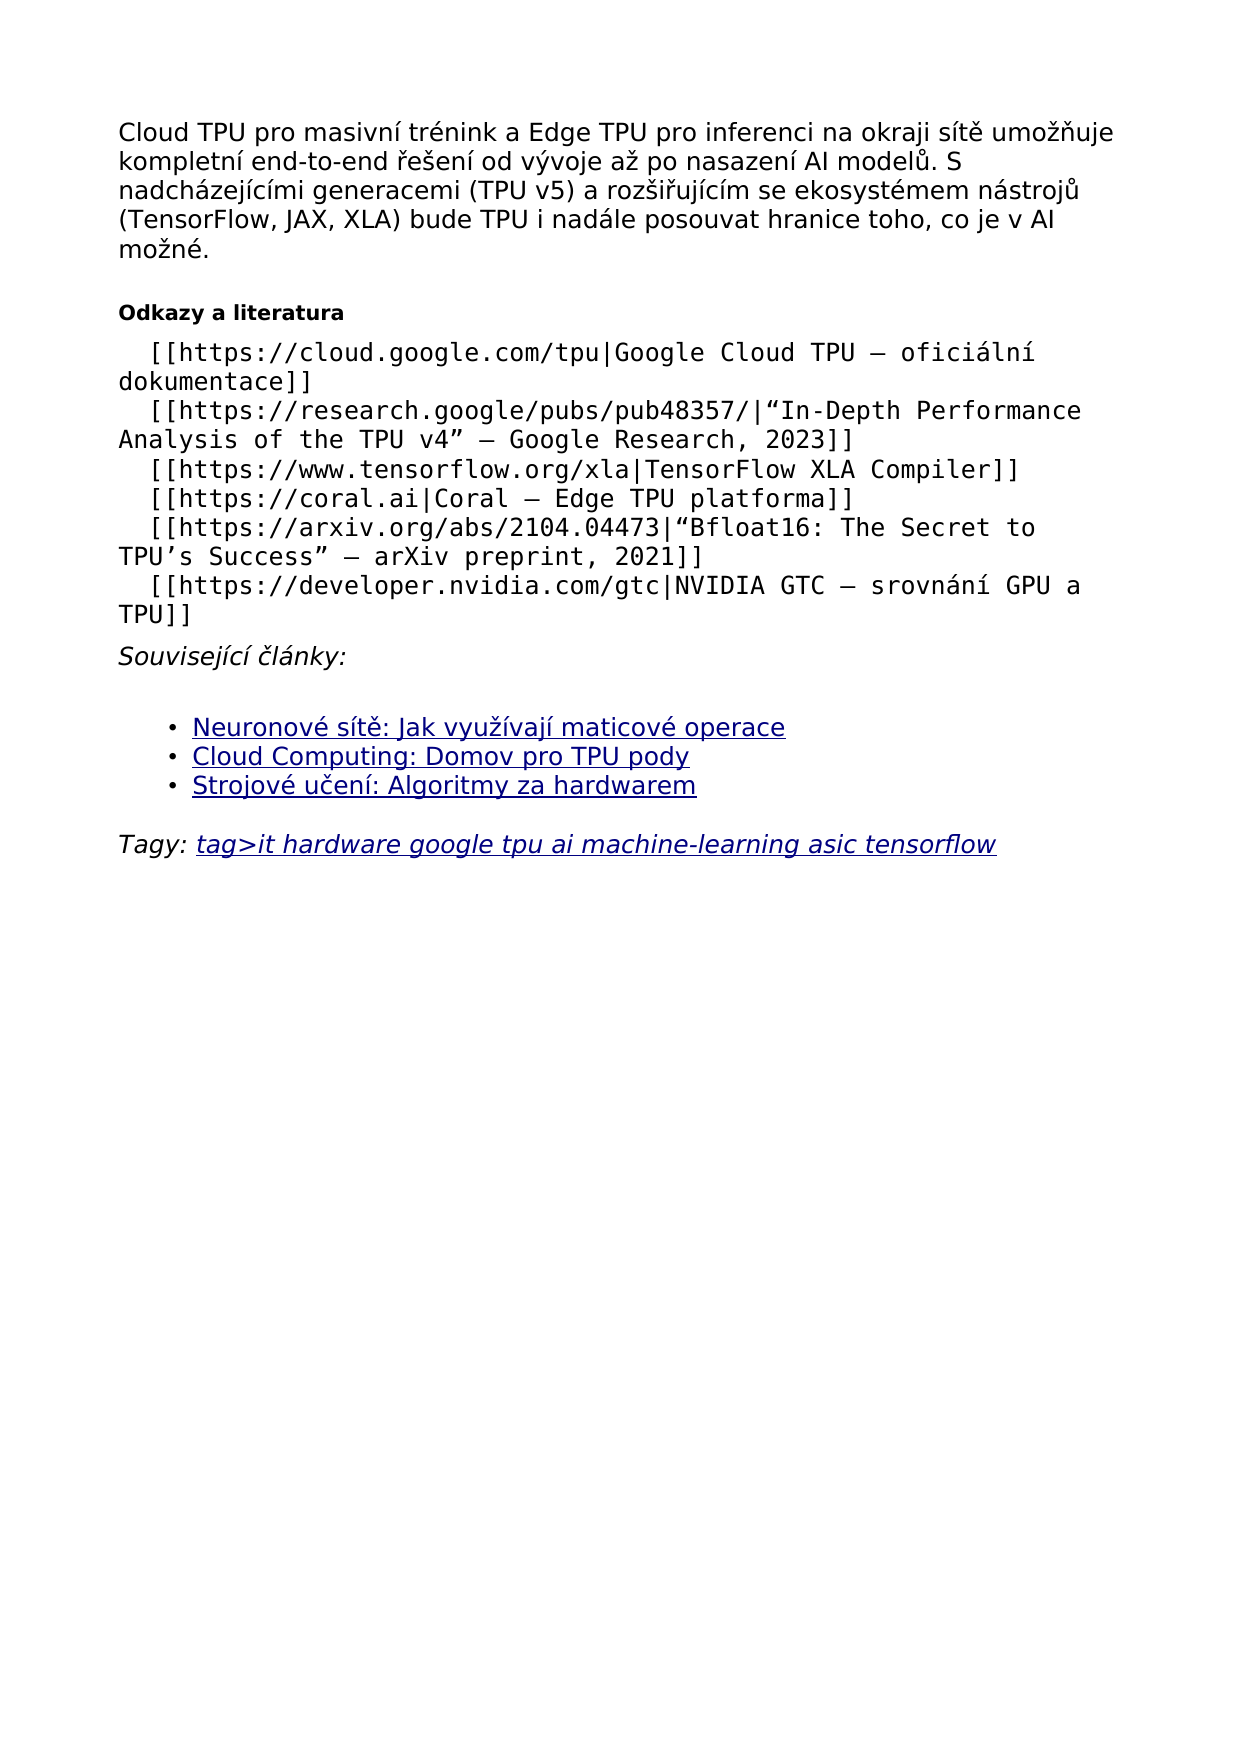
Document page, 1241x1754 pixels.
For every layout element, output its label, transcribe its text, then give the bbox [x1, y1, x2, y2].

text Související články: [118, 642, 1122, 671]
text [[https://cloud.google.com/tpu|Google Cloud TPU – oficiální dokumentace]] [[https://research.google/pubs/pub48357/|“In‑Depth Performance Analysis of the TPU v4” – Google Research, 2023]] [[https://www.tensorflow.org/xla|TensorFlow XLA Compiler]] [[https://coral.ai|Coral – Edge TPU platforma]] [[https://arxiv.org/abs/2104.04473|“Bfloat16: The Secret to TPU’s Success” – arXiv preprint, 2021]] [[https://developer.nvidia.com/gtc|NVIDIA GTC – srovnání GPU a TPU]] [118, 338, 1122, 630]
text Cloud TPU pro masivní trénink a Edge TPU pro inferenci na okraji sítě umožňuje kompletní end‑to‑end řešení od vývoje až po nasazení AI modelů. S nadcházejícími generacemi (TPU v5) a rozšiřujícím se ekosystémem nástrojů (TensorFlow, JAX, XLA) bude TPU i nadále posouvat hranice toho, co je v AI možné. [118, 118, 1122, 264]
subtitle Odkazy a literatura [118, 301, 1122, 326]
list Neuronové sítě: Jak využívají maticové operace [177, 713, 1122, 742]
list Cloud Computing: Domov pro TPU pody [177, 742, 1122, 771]
list Strojové učení: Algoritmy za hardwarem [177, 771, 1122, 800]
text Tagy: tag>it hardware google tpu ai machine-learning asic tensorflow [118, 830, 1122, 859]
